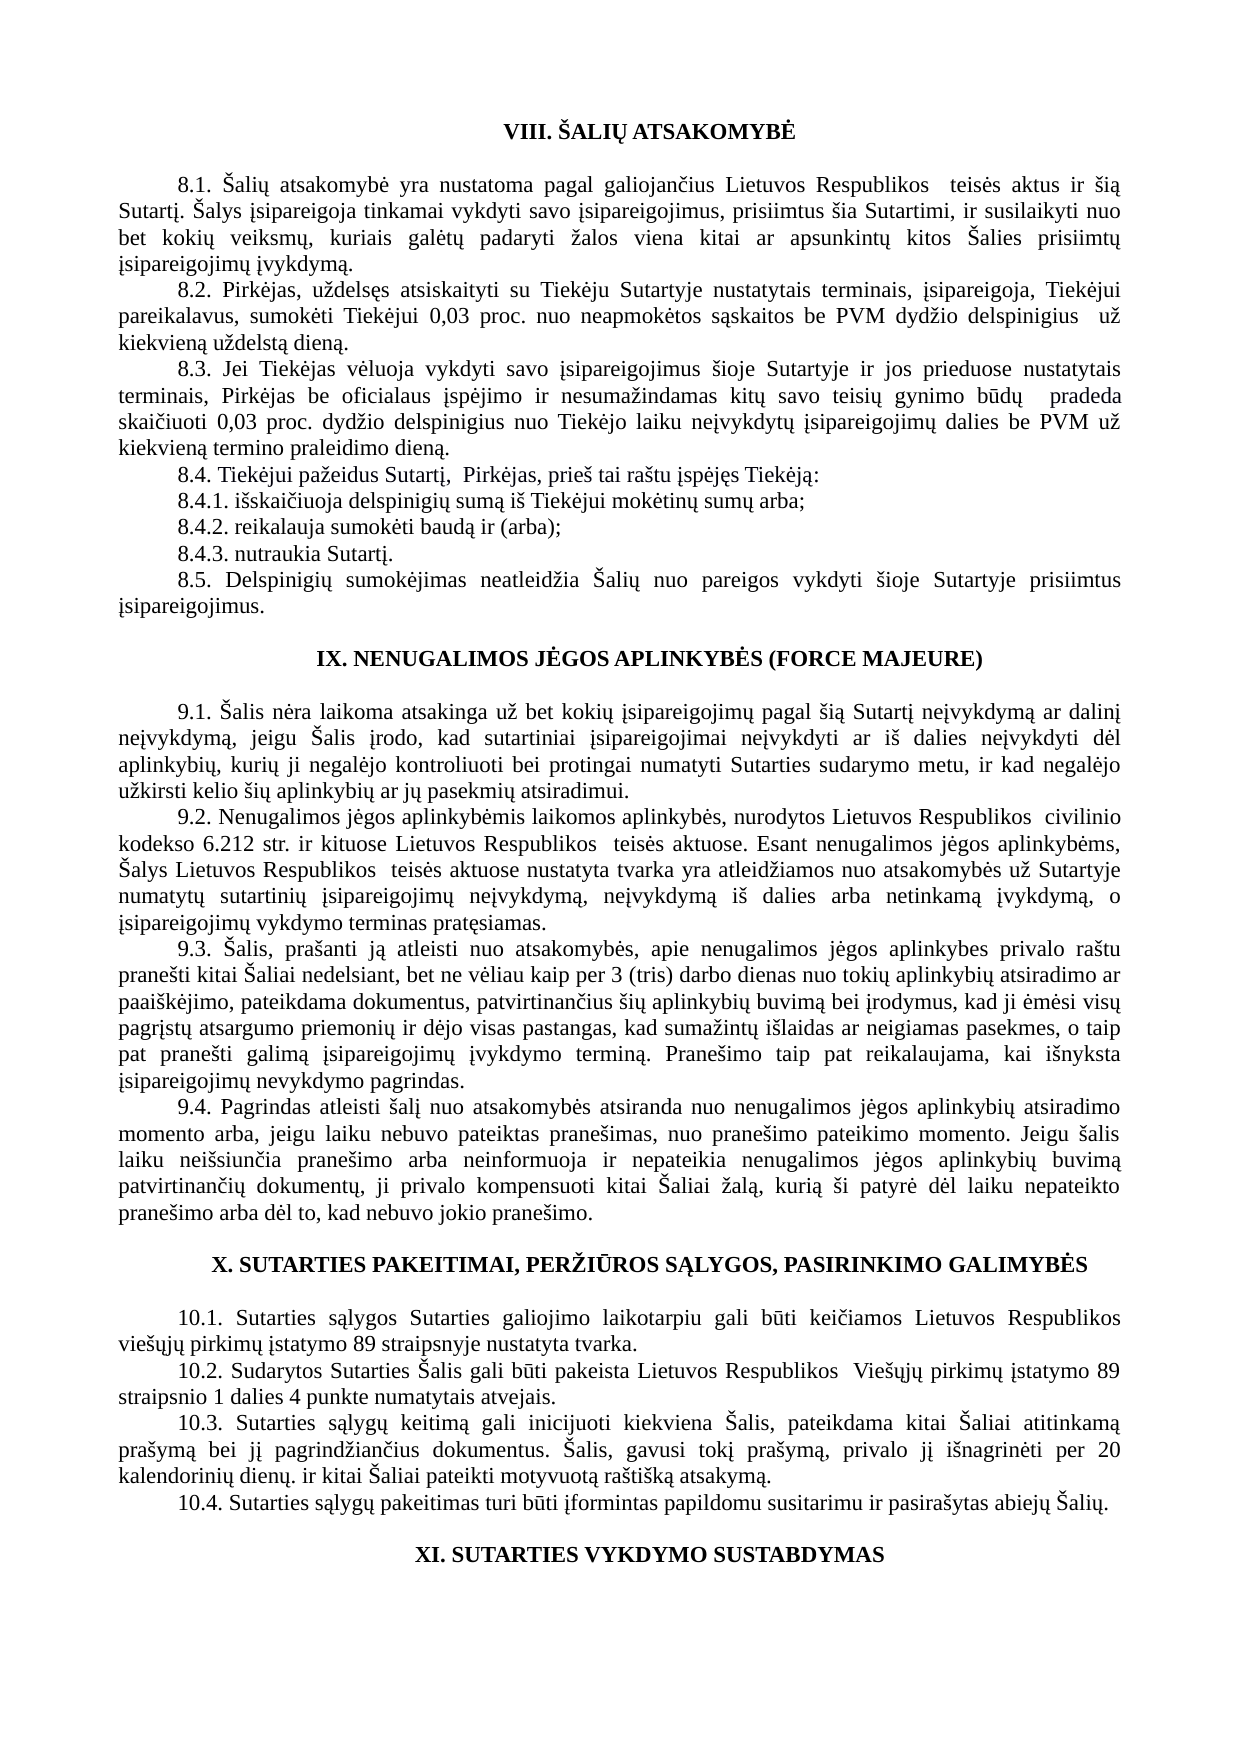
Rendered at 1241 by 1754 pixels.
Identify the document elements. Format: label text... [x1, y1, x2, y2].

text 9.2. Nenugalimos jėgos aplinkybėmis laikomos aplinkybės, nurodytos Lietuvos Respublikos civilinio kodekso 6.212 str. ir kituose Lietuvos Respublikos teisės aktuose. Esant nenugalimos jėgos aplinkybėms, Šalys Lietuvos Respublikos teisės aktuose nustatyta tvarka yra atleidžiamos nuo atsakomybės už Sutartyje numatytų sutartinių įsipareigojimų neįvykdymą, neįvykdymą iš dalies arba netinkamą įvykdymą, o įsipareigojimų vykdymo terminas pratęsiamas. [118, 803, 1122, 935]
text 8.4.1. išskaičiuoja delspinigių sumą iš Tiekėjui mokėtinų sumų arba; [118, 487, 1122, 513]
text 9.1. Šalis nėra laikoma atsakinga už bet kokių įsipareigojimų pagal šią Sutartį neįvykdymą ar dalinį neįvykdymą, jeigu Šalis įrodo, kad sutartiniai įsipareigojimai neįvykdyti ar iš dalies neįvykdyti dėl aplinkybių, kurių ji negalėjo kontroliuoti bei protingai numatyti Sutarties sudarymo metu, ir kad negalėjo užkirsti kelio šių aplinkybių ar jų pasekmių atsiradimui. [118, 698, 1122, 803]
text VIII. ŠALIŲ ATSAKOMYBĖ [118, 118, 1122, 144]
text 10.2. Sudarytos Sutarties Šalis gali būti pakeista Lietuvos Respublikos Viešųjų pirkimų įstatymo 89 straipsnio 1 dalies 4 punkte numatytais atvejais. [118, 1357, 1122, 1409]
text 10.3. Sutarties sąlygų keitimą gali inicijuoti kiekviena Šalis, pateikdama kitai Šaliai atitinkamą prašymą bei jį pagrindžiančius dokumentus. Šalis, gavusi tokį prašymą, privalo jį išnagrinėti per 20 kalendorinių dienų. ir kitai Šaliai pateikti motyvuotą raštišką atsakymą. [118, 1409, 1122, 1488]
text IX. NENUGALIMOS JĖGOS APLINKYBĖS (FORCE MAJEURE) [118, 645, 1122, 672]
text 8.4. Tiekėjui pažeidus Sutartį, Pirkėjas, prieš tai raštu įspėjęs Tiekėją: [118, 461, 1122, 487]
text XI. SUTARTIES VYKDYMO SUSTABDYMAS [118, 1541, 1122, 1568]
text 8.5. Delspinigių sumokėjimas neatleidžia Šalių nuo pareigos vykdyti šioje Sutartyje prisiimtus įsipareigojimus. [118, 566, 1122, 619]
text 8.3. Jei Tiekėjas vėluoja vykdyti savo įsipareigojimus šioje Sutartyje ir jos prieduose nustatytais terminais, Pirkėjas be oficialaus įspėjimo ir nesumažindamas kitų savo teisių gynimo būdų pradeda skaičiuoti 0,03 proc. dydžio delspinigius nuo Tiekėjo laiku neįvykdytų įsipareigojimų dalies be PVM už kiekvieną termino praleidimo dieną. [118, 355, 1122, 461]
text X. SUTARTIES PAKEITIMAI, PERŽIŪROS SĄLYGOS, PASIRINKIMO GALIMYBĖS [118, 1251, 1122, 1278]
text 8.4.3. nutraukia Sutartį. [118, 540, 1122, 566]
text 10.4. Sutarties sąlygų pakeitimas turi būti įformintas papildomu susitarimu ir pasirašytas abiejų Šalių. [118, 1488, 1122, 1515]
text 9.4. Pagrindas atleisti šalį nuo atsakomybės atsiranda nuo nenugalimos jėgos aplinkybių atsiradimo momento arba, jeigu laiku nebuvo pateiktas pranešimas, nuo pranešimo pateikimo momento. Jeigu šalis laiku neišsiunčia pranešimo arba neinformuoja ir nepateikia nenugalimos jėgos aplinkybių buvimą patvirtinančių dokumentų, ji privalo kompensuoti kitai Šaliai žalą, kurią ši patyrė dėl laiku nepateikto pranešimo arba dėl to, kad nebuvo jokio pranešimo. [118, 1093, 1122, 1225]
text 8.2. Pirkėjas, uždelsęs atsiskaityti su Tiekėju Sutartyje nustatytais terminais, įsipareigoja, Tiekėjui pareikalavus, sumokėti Tiekėjui 0,03 proc. nuo neapmokėtos sąskaitos be PVM dydžio delspinigius už kiekvieną uždelstą dieną. [118, 276, 1122, 355]
text 8.1. Šalių atsakomybė yra nustatoma pagal galiojančius Lietuvos Respublikos teisės aktus ir šią Sutartį. Šalys įsipareigoja tinkamai vykdyti savo įsipareigojimus, prisiimtus šia Sutartimi, ir susilaikyti nuo bet kokių veiksmų, kuriais galėtų padaryti žalos viena kitai ar apsunkintų kitos Šalies prisiimtų įsipareigojimų įvykdymą. [118, 171, 1122, 276]
text 8.4.2. reikalauja sumokėti baudą ir (arba); [118, 513, 1122, 540]
text 9.3. Šalis, prašanti ją atleisti nuo atsakomybės, apie nenugalimos jėgos aplinkybes privalo raštu pranešti kitai Šaliai nedelsiant, bet ne vėliau kaip per 3 (tris) darbo dienas nuo tokių aplinkybių atsiradimo ar paaiškėjimo, pateikdama dokumentus, patvirtinančius šių aplinkybių buvimą bei įrodymus, kad ji ėmėsi visų pagrįstų atsargumo priemonių ir dėjo visas pastangas, kad sumažintų išlaidas ar neigiamas pasekmes, o taip pat pranešti galimą įsipareigojimų įvykdymo terminą. Pranešimo taip pat reikalaujama, kai išnyksta įsipareigojimų nevykdymo pagrindas. [118, 935, 1122, 1093]
text 10.1. Sutarties sąlygos Sutarties galiojimo laikotarpiu gali būti keičiamos Lietuvos Respublikos viešųjų pirkimų įstatymo 89 straipsnyje nustatyta tvarka. [118, 1304, 1122, 1357]
